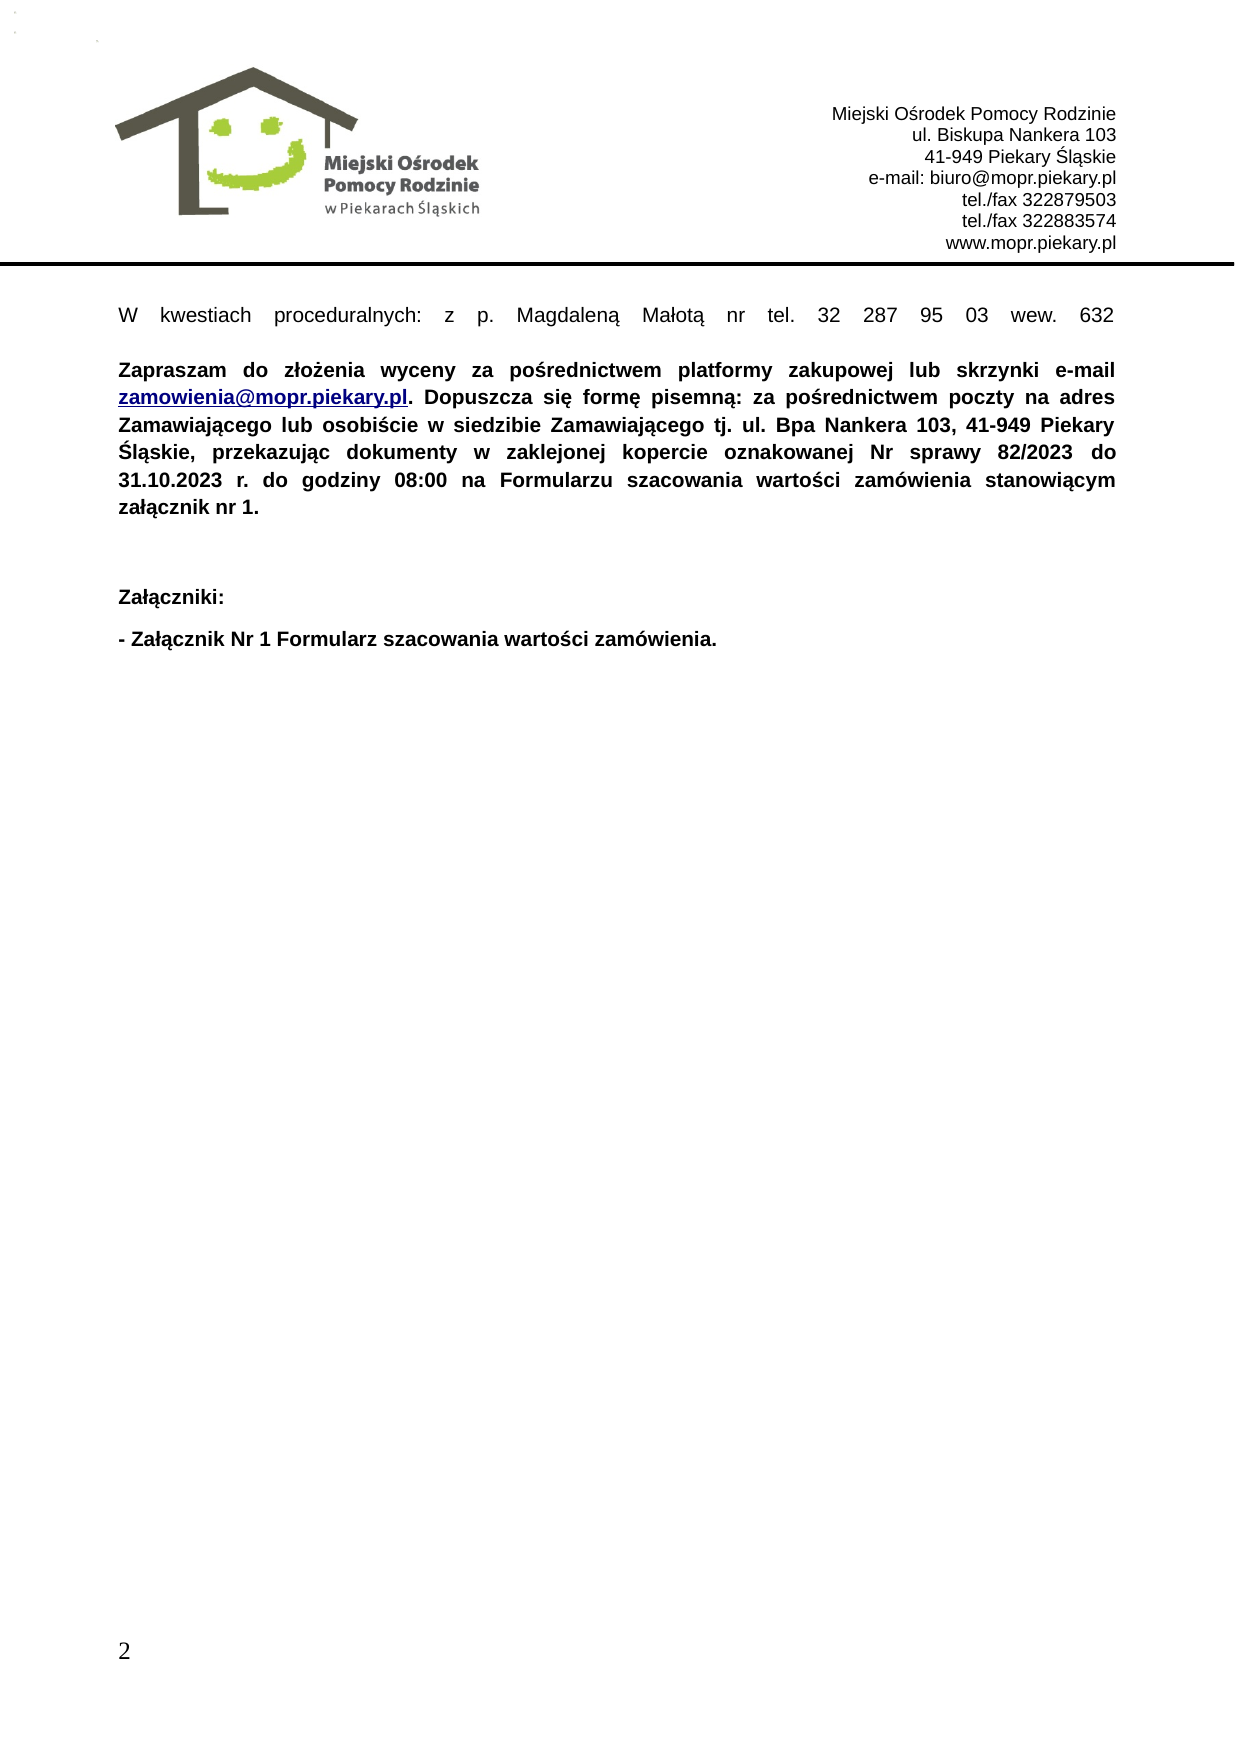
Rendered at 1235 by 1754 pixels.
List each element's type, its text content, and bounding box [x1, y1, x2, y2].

picture [115, 31, 498, 243]
text Załączniki: [118, 585, 1116, 609]
text - Załącznik Nr 1 Formularz szacowania wartości zamówienia. [118, 627, 1116, 651]
text W kwestiach proceduralnych: z p. Magdaleną Małotą nr tel. 32 287 95 03 wew. 632 Zapraszam do złożenia wyceny za pośrednictwem platformy zakupowej lub skrzynki e-mail zamowienia@mopr.piekary.pl. Dopuszcza się formę pisemną: za pośrednictwem poczty na adres Zamawiającego lub osobiście w siedzibie Zamawiającego tj. ul. Bpa Nankera 103, 41-949 Piekary Śląskie, przekazując dokumenty w zaklejonej kopercie oznakowanej Nr sprawy 82/2023 do 31.10.2023 r. do godziny 08:00 na Formularzu szacowania wartości zamówienia stanowiącym załącznik nr 1. [118, 303, 1116, 519]
